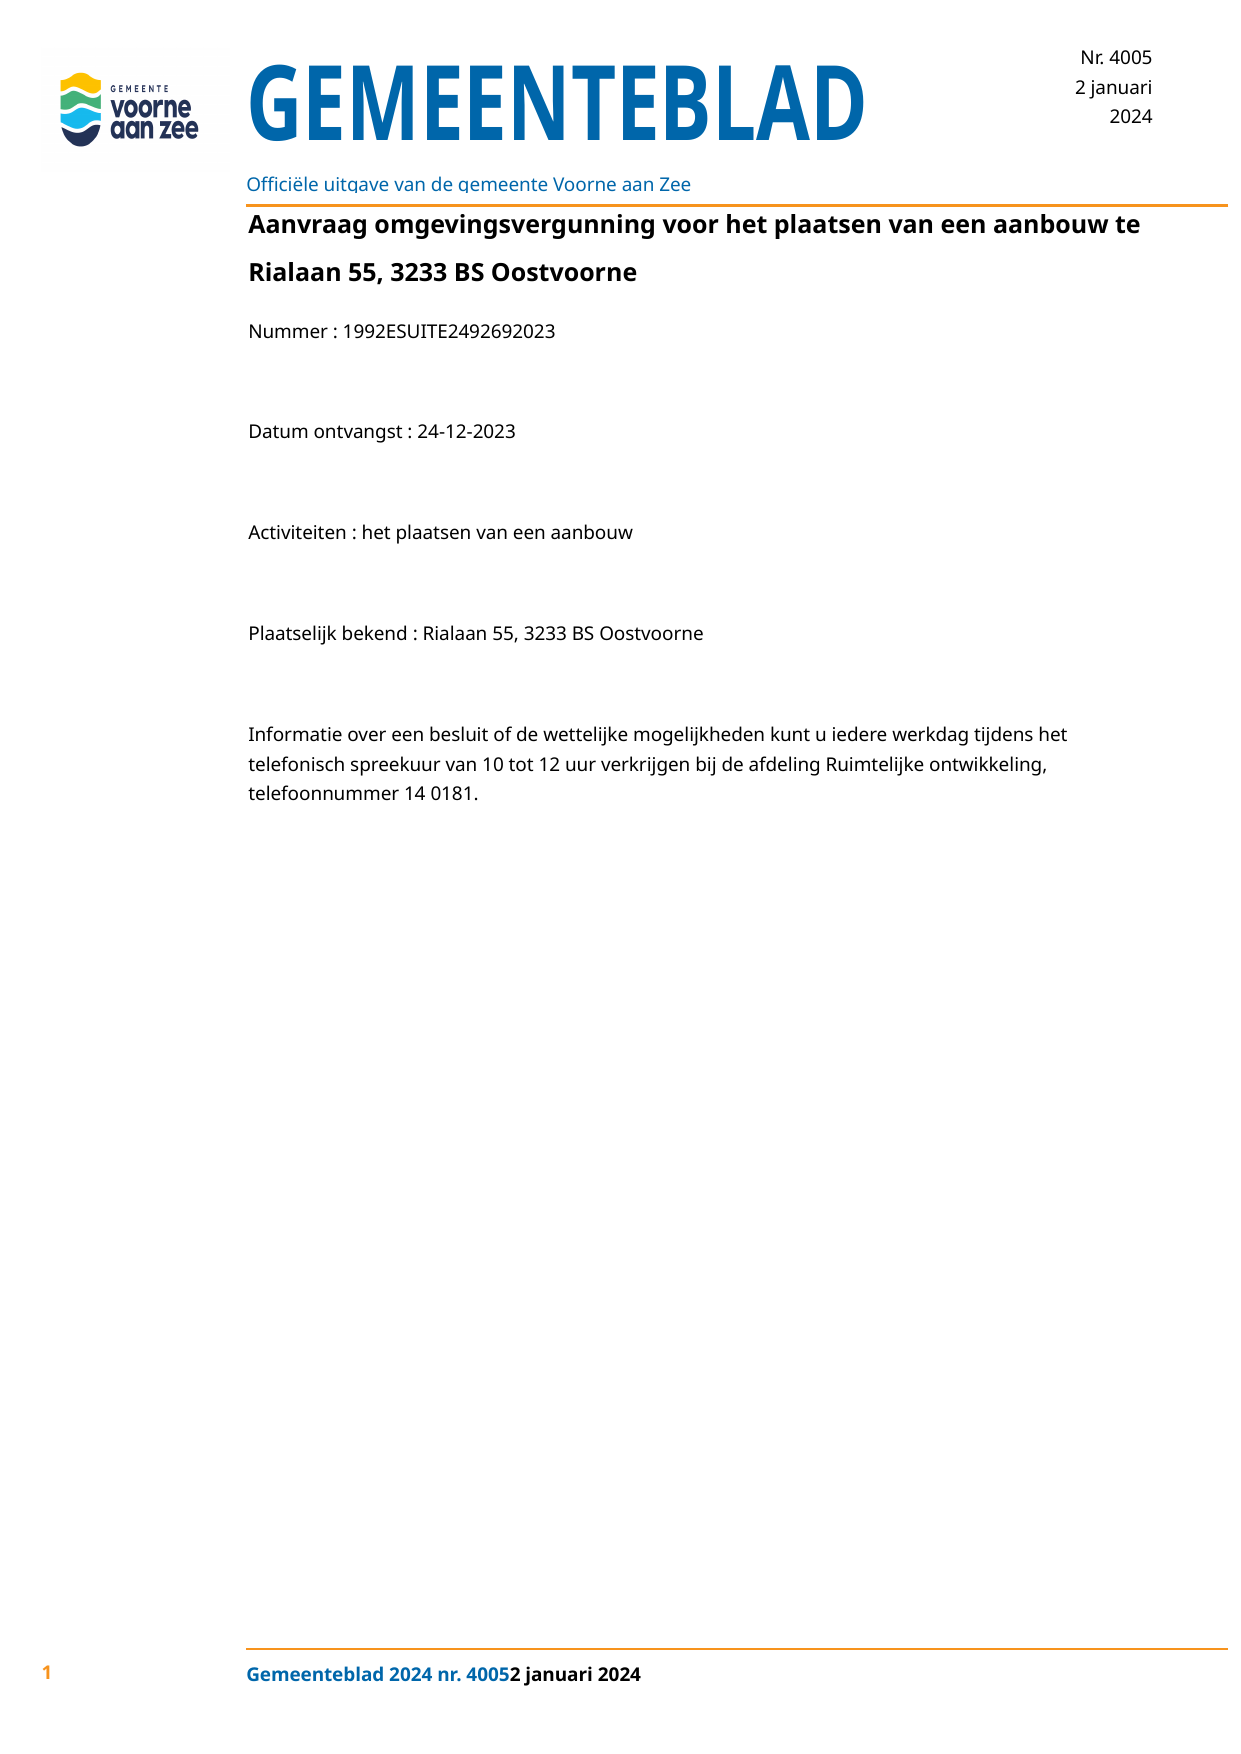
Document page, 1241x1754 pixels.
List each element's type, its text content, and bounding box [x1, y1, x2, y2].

text Datum ontvangst : 24-12-2023 [248, 419, 1152, 444]
picture [41, 47, 231, 172]
text Informatie over een besluit of de wettelijke mogelijkheden kunt u iedere werkdag tijdens het telefonisch spreekuur van 10 tot 12 uur verkrijgen bij de afdeling Ruimtelijke ontwikkeling, telefoonnummer 14 0181. [248, 721, 1152, 806]
text Plaatselijk bekend : Rialaan 55, 3233 BS Oostvoorne [248, 620, 1152, 646]
text Nummer : 1992ESUITE2492692023 [248, 318, 1152, 344]
text Activiteiten : het plaatsen van een aanbouw [248, 519, 1152, 545]
text Aanvraag omgevingsvergunning voor het plaatsen van een aanbouw te Rialaan 55, 3233 BS Oostvoorne [248, 207, 1152, 288]
